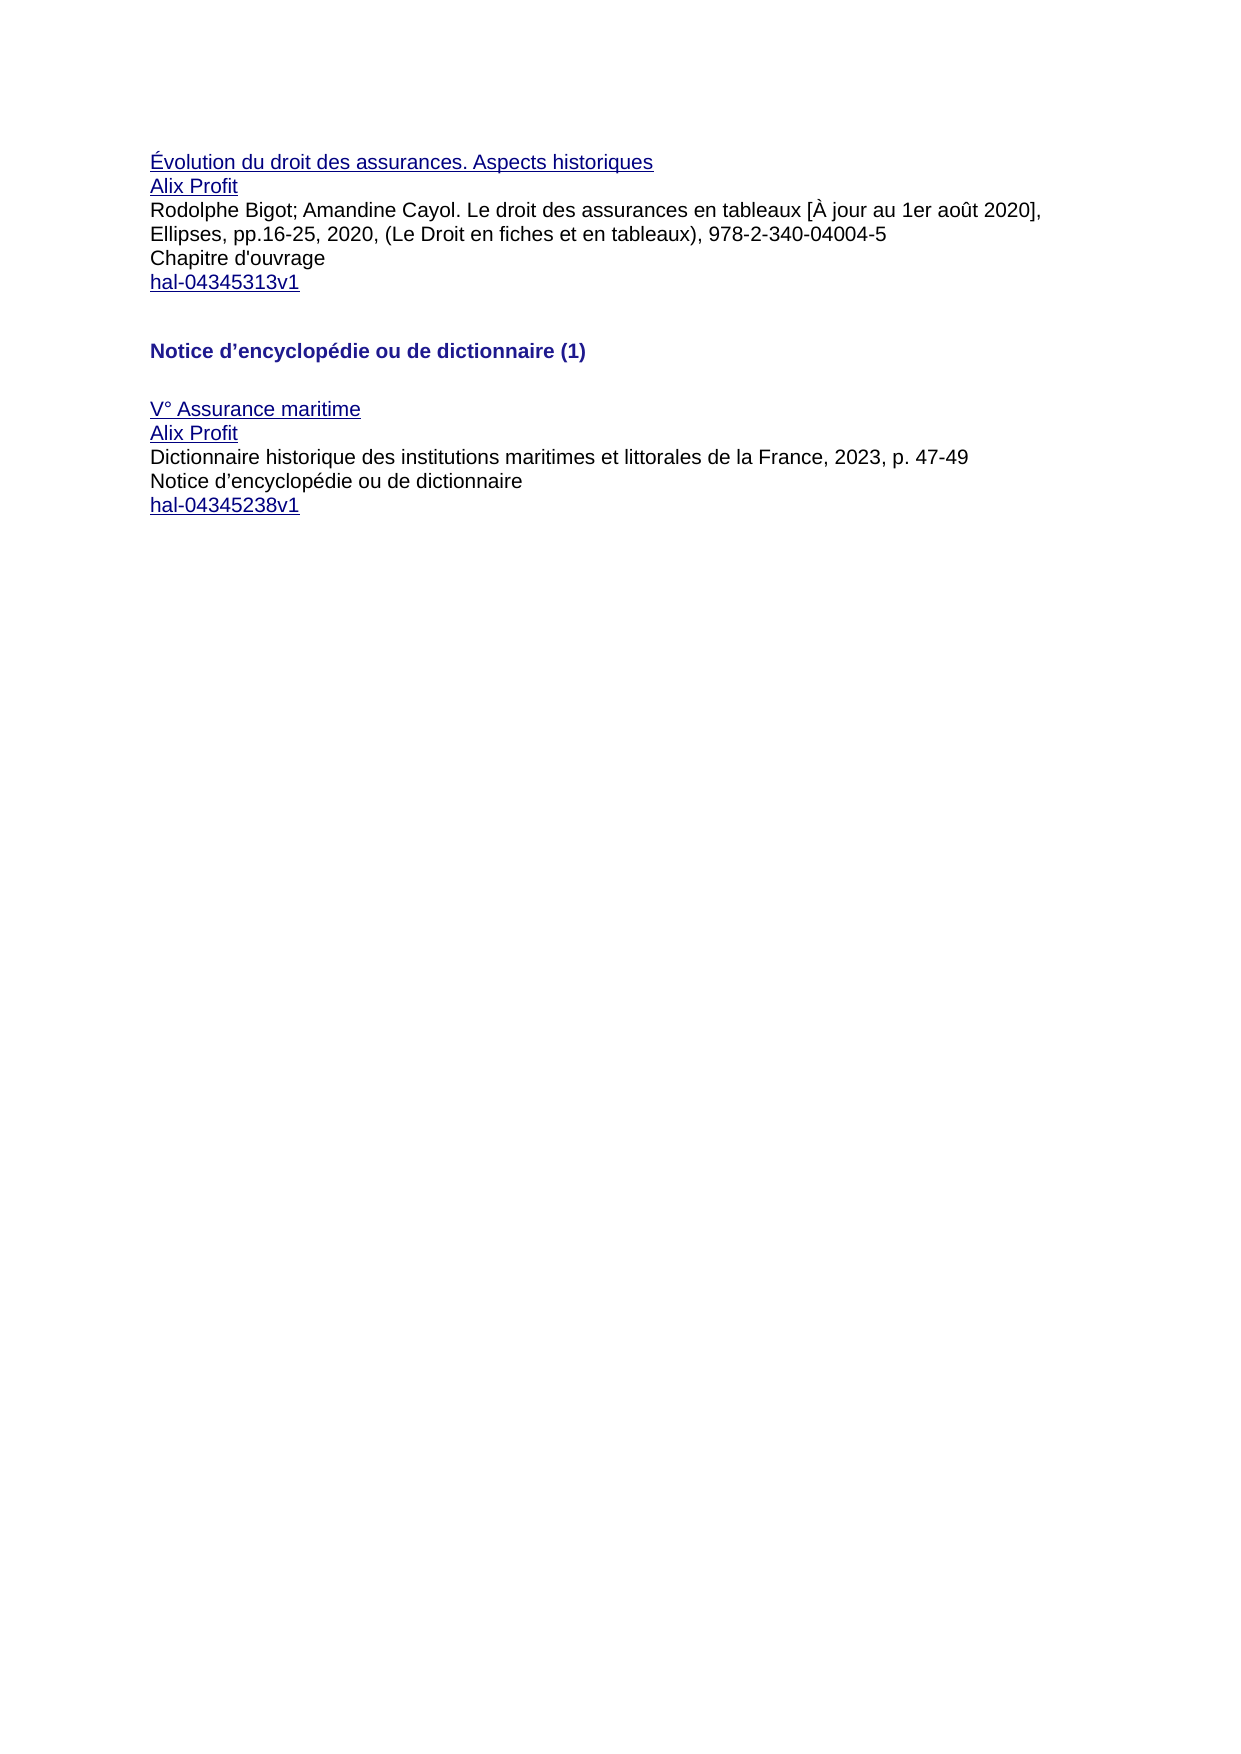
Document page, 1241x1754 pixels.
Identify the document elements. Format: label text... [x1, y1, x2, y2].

table_header V° Assurance maritime Alix Profit Dictionnaire historique des institutions maritimes et littorales de la France, 2023, p. 47-49 Notice d’encyclopédie ou de dictionnaire hal-04345238v1 [150, 397, 1090, 517]
subtitle Notice d’encyclopédie ou de dictionnaire (1) [150, 338, 1090, 362]
table_cell Évolution du droit des assurances. Aspects historiques Alix Profit Rodolphe Bigot; Amandine Cayol. Le droit des assurances en tableaux [À jour au 1er août 2020], Ellipses, pp.16-25, 2020, (Le Droit en fiches et en tableaux), 978-2-340-04004-5 Chapitre d'ouvrage hal-04345313v1 [150, 150, 1090, 294]
